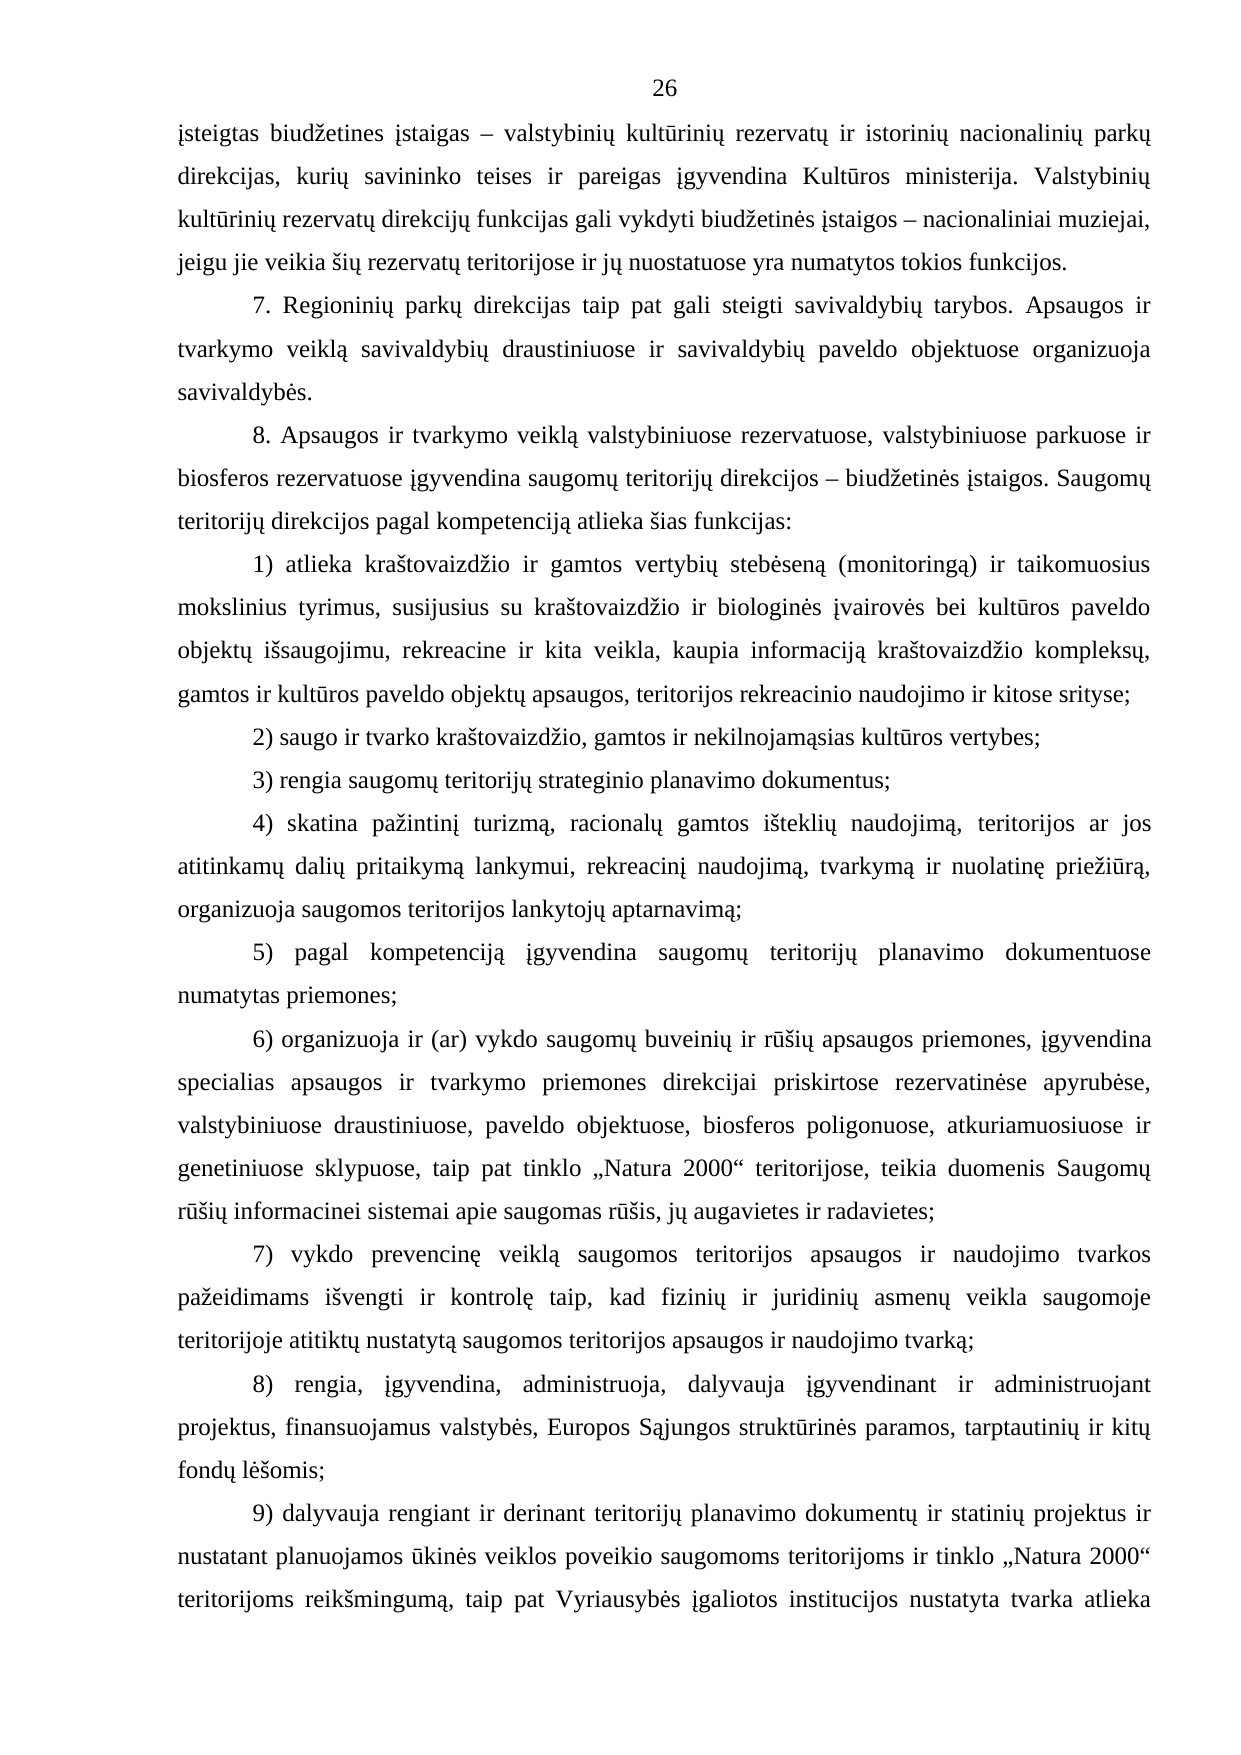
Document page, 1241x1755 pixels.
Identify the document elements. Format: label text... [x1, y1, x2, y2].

text 8) rengia, įgyvendina, administruoja, dalyvauja įgyvendinant ir administruojant projektus, finansuojamus valstybės, Europos Sąjungos struktūrinės paramos, tarptautinių ir kitų fondų lėšomis; [177, 1369, 1152, 1484]
text 3) rengia saugomų teritorijų strateginio planavimo dokumentus; [177, 765, 1152, 794]
text 1) atlieka kraštovaizdžio ir gamtos vertybių stebėseną (monitoringą) ir taikomuosius mokslinius tyrimus, susijusius su kraštovaizdžio ir biologinės įvairovės bei kultūros paveldo objektų išsaugojimu, rekreacine ir kita veikla, kaupia informaciją kraštovaizdžio kompleksų, gamtos ir kultūros paveldo objektų apsaugos, teritorijos rekreacinio naudojimo ir kitose srityse; [177, 549, 1152, 707]
text 8. Apsaugos ir tvarkymo veiklą valstybiniuose rezervatuose, valstybiniuose parkuose ir biosferos rezervatuose įgyvendina saugomų teritorijų direkcijos – biudžetinės įstaigos. Saugomų teritorijų direkcijos pagal kompetenciją atlieka šias funkcijas: [177, 420, 1152, 535]
text 9) dalyvauja rengiant ir derinant teritorijų planavimo dokumentų ir statinių projektus ir nustatant planuojamos ūkinės veiklos poveikio saugomoms teritorijoms ir tinklo „Natura 2000“ teritorijoms reikšmingumą, taip pat Vyriausybės įgaliotos institucijos nustatyta tvarka atlieka [177, 1498, 1152, 1613]
text 7. Regioninių parkų direkcijas taip pat gali steigti savivaldybių tarybos. Apsaugos ir tvarkymo veiklą savivaldybių draustiniuose ir savivaldybių paveldo objektuose organizuoja savivaldybės. [177, 291, 1152, 406]
text 2) saugo ir tvarko kraštovaizdžio, gamtos ir nekilnojamąsias kultūros vertybes; [177, 722, 1152, 751]
text 6) organizuoja ir (ar) vykdo saugomų buveinių ir rūšių apsaugos priemones, įgyvendina specialias apsaugos ir tvarkymo priemones direkcijai priskirtose rezervatinėse apyrubėse, valstybiniuose draustiniuose, paveldo objektuose, biosferos poligonuose, atkuriamuosiuose ir genetiniuose sklypuose, taip pat tinklo „Natura 2000“ teritorijose, teikia duomenis Saugomų rūšių informacinei sistemai apie saugomas rūšis, jų augavietes ir radavietes; [177, 1024, 1152, 1225]
text įsteigtas biudžetines įstaigas – valstybinių kultūrinių rezervatų ir istorinių nacionalinių parkų direkcijas, kurių savininko teises ir pareigas įgyvendina Kultūros ministerija. Valstybinių kultūrinių rezervatų direkcijų funkcijas gali vykdyti biudžetinės įstaigos – nacionaliniai muziejai, jeigu jie veikia šių rezervatų teritorijose ir jų nuostatuose yra numatytos tokios funkcijos. [177, 118, 1152, 276]
text 5) pagal kompetenciją įgyvendina saugomų teritorijų planavimo dokumentuose numatytas priemones; [177, 937, 1152, 1009]
text 7) vykdo prevencinę veiklą saugomos teritorijos apsaugos ir naudojimo tvarkos pažeidimams išvengti ir kontrolę taip, kad fizinių ir juridinių asmenų veikla saugomoje teritorijoje atitiktų nustatytą saugomos teritorijos apsaugos ir naudojimo tvarką; [177, 1239, 1152, 1354]
text 4) skatina pažintinį turizmą, racionalų gamtos išteklių naudojimą, teritorijos ar jos atitinkamų dalių pritaikymą lankymui, rekreacinį naudojimą, tvarkymą ir nuolatinę priežiūrą, organizuoja saugomos teritorijos lankytojų aptarnavimą; [177, 808, 1152, 923]
